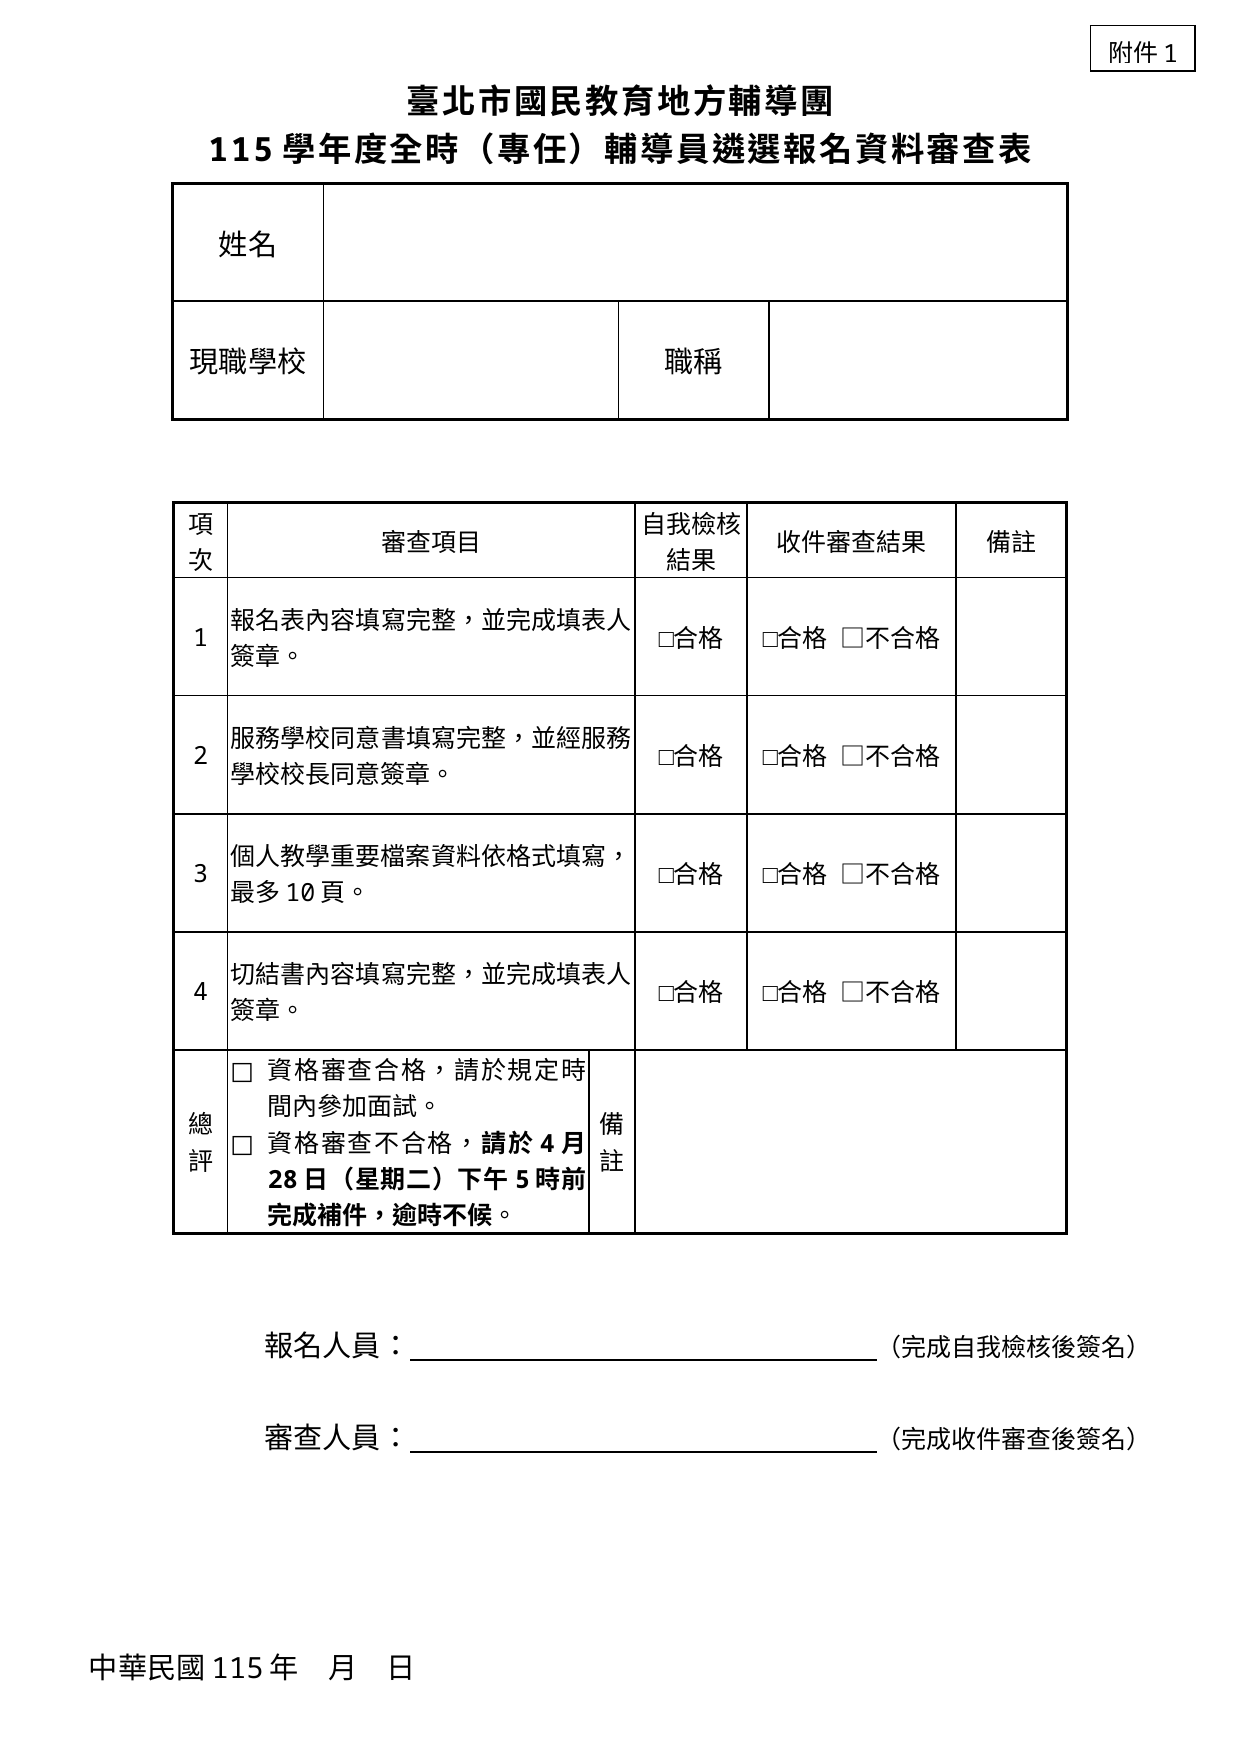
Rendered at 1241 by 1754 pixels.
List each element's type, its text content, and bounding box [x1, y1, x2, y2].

table_cell 現職學校 [174, 302, 323, 418]
table_cell [957, 815, 1065, 931]
table_cell [957, 933, 1065, 1049]
table_cell [324, 302, 618, 418]
table_cell □合格 [636, 933, 746, 1049]
table_cell [957, 696, 1065, 813]
table_cell □合格 □不合格 [748, 933, 955, 1049]
table_cell 職稱 [619, 302, 768, 418]
table_cell □合格 □不合格 [748, 815, 955, 931]
table_cell □合格 □不合格 [748, 696, 955, 813]
table_cell [957, 578, 1065, 695]
table_cell [770, 302, 1066, 418]
table_cell 1 [175, 578, 227, 695]
table_header 項次 [175, 504, 227, 577]
table_cell 2 [175, 696, 227, 813]
table_cell 報名表內容填寫完整，並完成填表人簽章。 [228, 578, 634, 695]
text 報名人員： （完成自我檢核後簽名） [89, 1322, 1152, 1365]
table_header 備註 [957, 504, 1065, 577]
table_cell 個人教學重要檔案資料依格式填寫，最多10頁。 [228, 815, 634, 931]
table_cell 備 註 [590, 1051, 634, 1232]
table_cell □合格 □不合格 [748, 578, 955, 695]
table_header 審查項目 [228, 504, 634, 577]
table_cell □合格 [636, 696, 746, 813]
text 附件1 [1106, 34, 1179, 63]
table_header 收件審查結果 [748, 504, 955, 577]
table_cell 3 [175, 815, 227, 931]
table_header [324, 185, 1066, 300]
table_cell 切結書內容填寫完整，並完成填表人簽章。 [228, 933, 634, 1049]
table_cell 資格審查合格，請於規定時間內參加面試。 資格審查不合格，請於4月28日（星期二）下午5時前完成補件，逾時不候。 [228, 1051, 588, 1232]
text 115學年度全時（專任）輔導員遴選報名資料審查表 [89, 123, 1152, 172]
table_cell 總 評 [175, 1051, 227, 1232]
table_header 姓名 [174, 185, 323, 300]
text 中華民國115年 月 日 [89, 1644, 1152, 1687]
text 臺北市國民教育地方輔導團 [89, 75, 1152, 123]
table_header 自我檢核結果 [636, 504, 746, 577]
table_cell □合格 [636, 578, 746, 695]
table_cell 服務學校同意書填寫完整，並經服務學校校長同意簽章。 [228, 696, 634, 813]
text [1091, 26, 1194, 70]
table_cell [636, 1051, 1065, 1232]
text 審查人員： （完成收件審查後簽名） [89, 1415, 1152, 1457]
table_cell 4 [175, 933, 227, 1049]
table_cell □合格 [636, 815, 746, 931]
